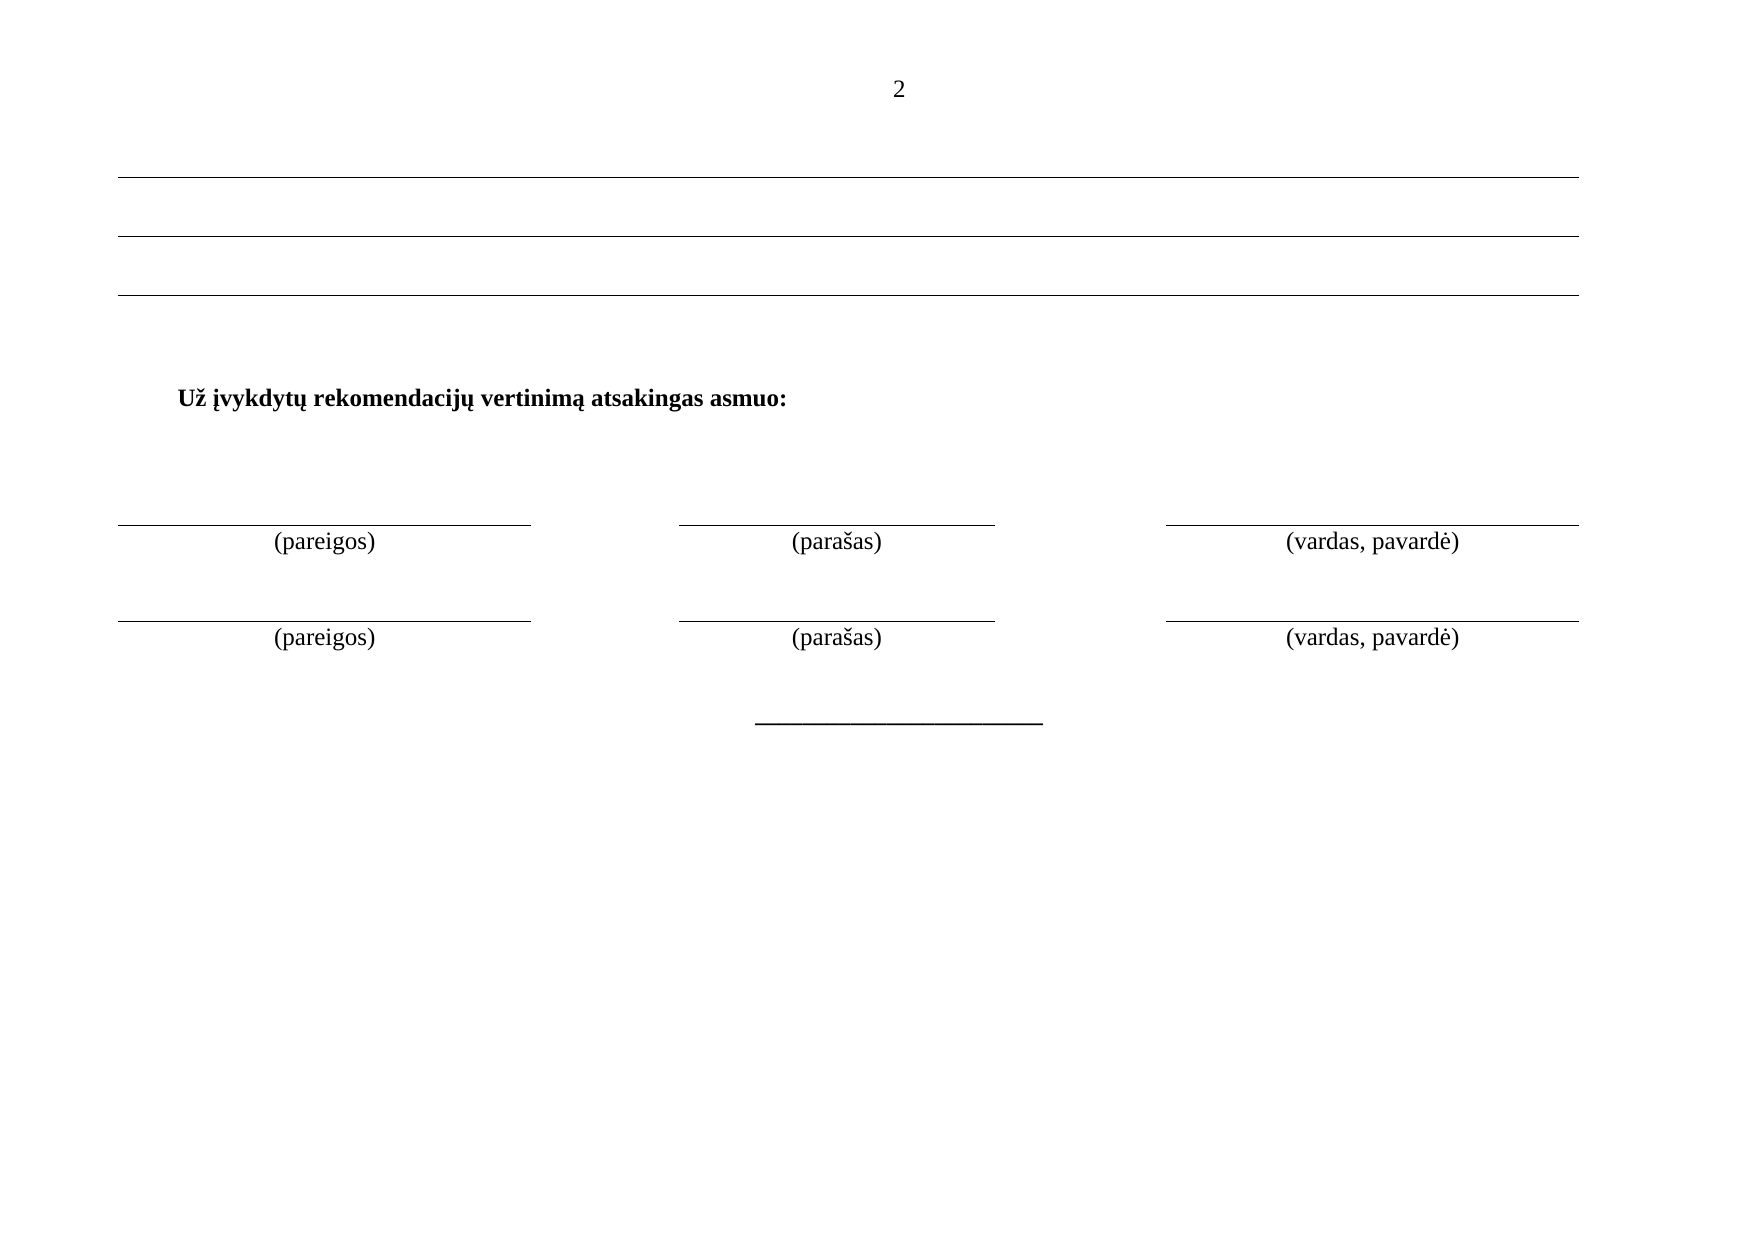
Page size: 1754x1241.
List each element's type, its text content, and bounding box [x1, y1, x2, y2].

table_header [679, 588, 994, 621]
table_cell [118, 178, 1579, 236]
table_header [118, 118, 1579, 177]
table_header [118, 492, 531, 525]
table_cell (parašas) [679, 622, 994, 655]
table_header [995, 588, 1166, 621]
table_header [1166, 492, 1579, 525]
table_cell [995, 525, 1166, 559]
table_cell (pareigos) [118, 526, 531, 559]
text ________________________ [118, 692, 1680, 729]
table_header [118, 588, 531, 621]
table_header [531, 588, 679, 621]
table_cell (vardas, pavardė) [1166, 622, 1579, 655]
table_cell [118, 237, 1579, 295]
text Už įvykdytų rekomendacijų vertinimą atsakingas asmuo: [118, 383, 1680, 412]
table_cell (parašas) [679, 526, 994, 559]
table_header [1166, 588, 1579, 621]
table_header [995, 492, 1166, 525]
table_cell [995, 621, 1166, 655]
table_cell [531, 525, 679, 559]
table_cell (pareigos) [118, 622, 531, 655]
table_header [679, 492, 994, 525]
table_cell [118, 296, 1579, 354]
table_cell (vardas, pavardė) [1166, 526, 1579, 559]
table_header [531, 492, 679, 525]
table_cell [531, 621, 679, 655]
